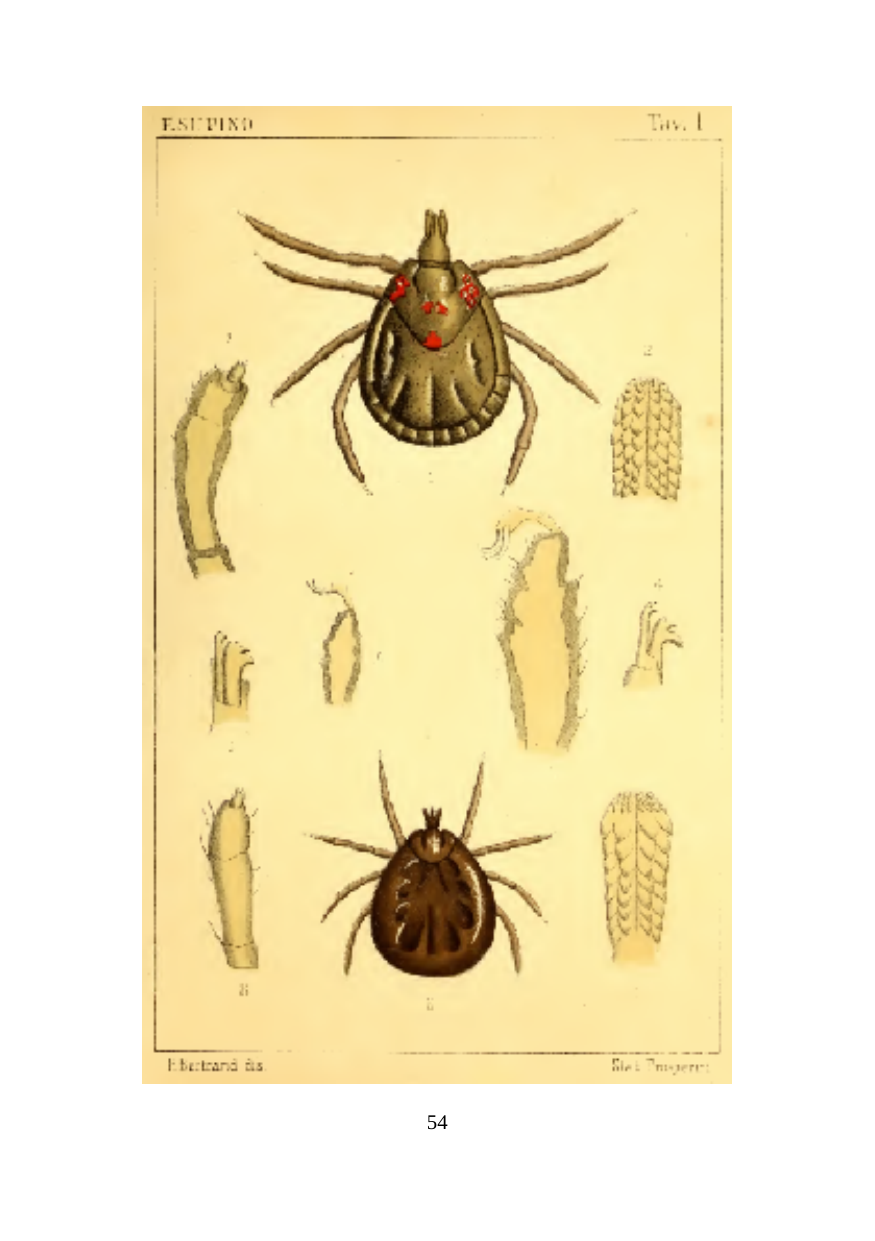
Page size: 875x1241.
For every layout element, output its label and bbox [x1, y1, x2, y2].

picture [142, 106, 732, 1084]
